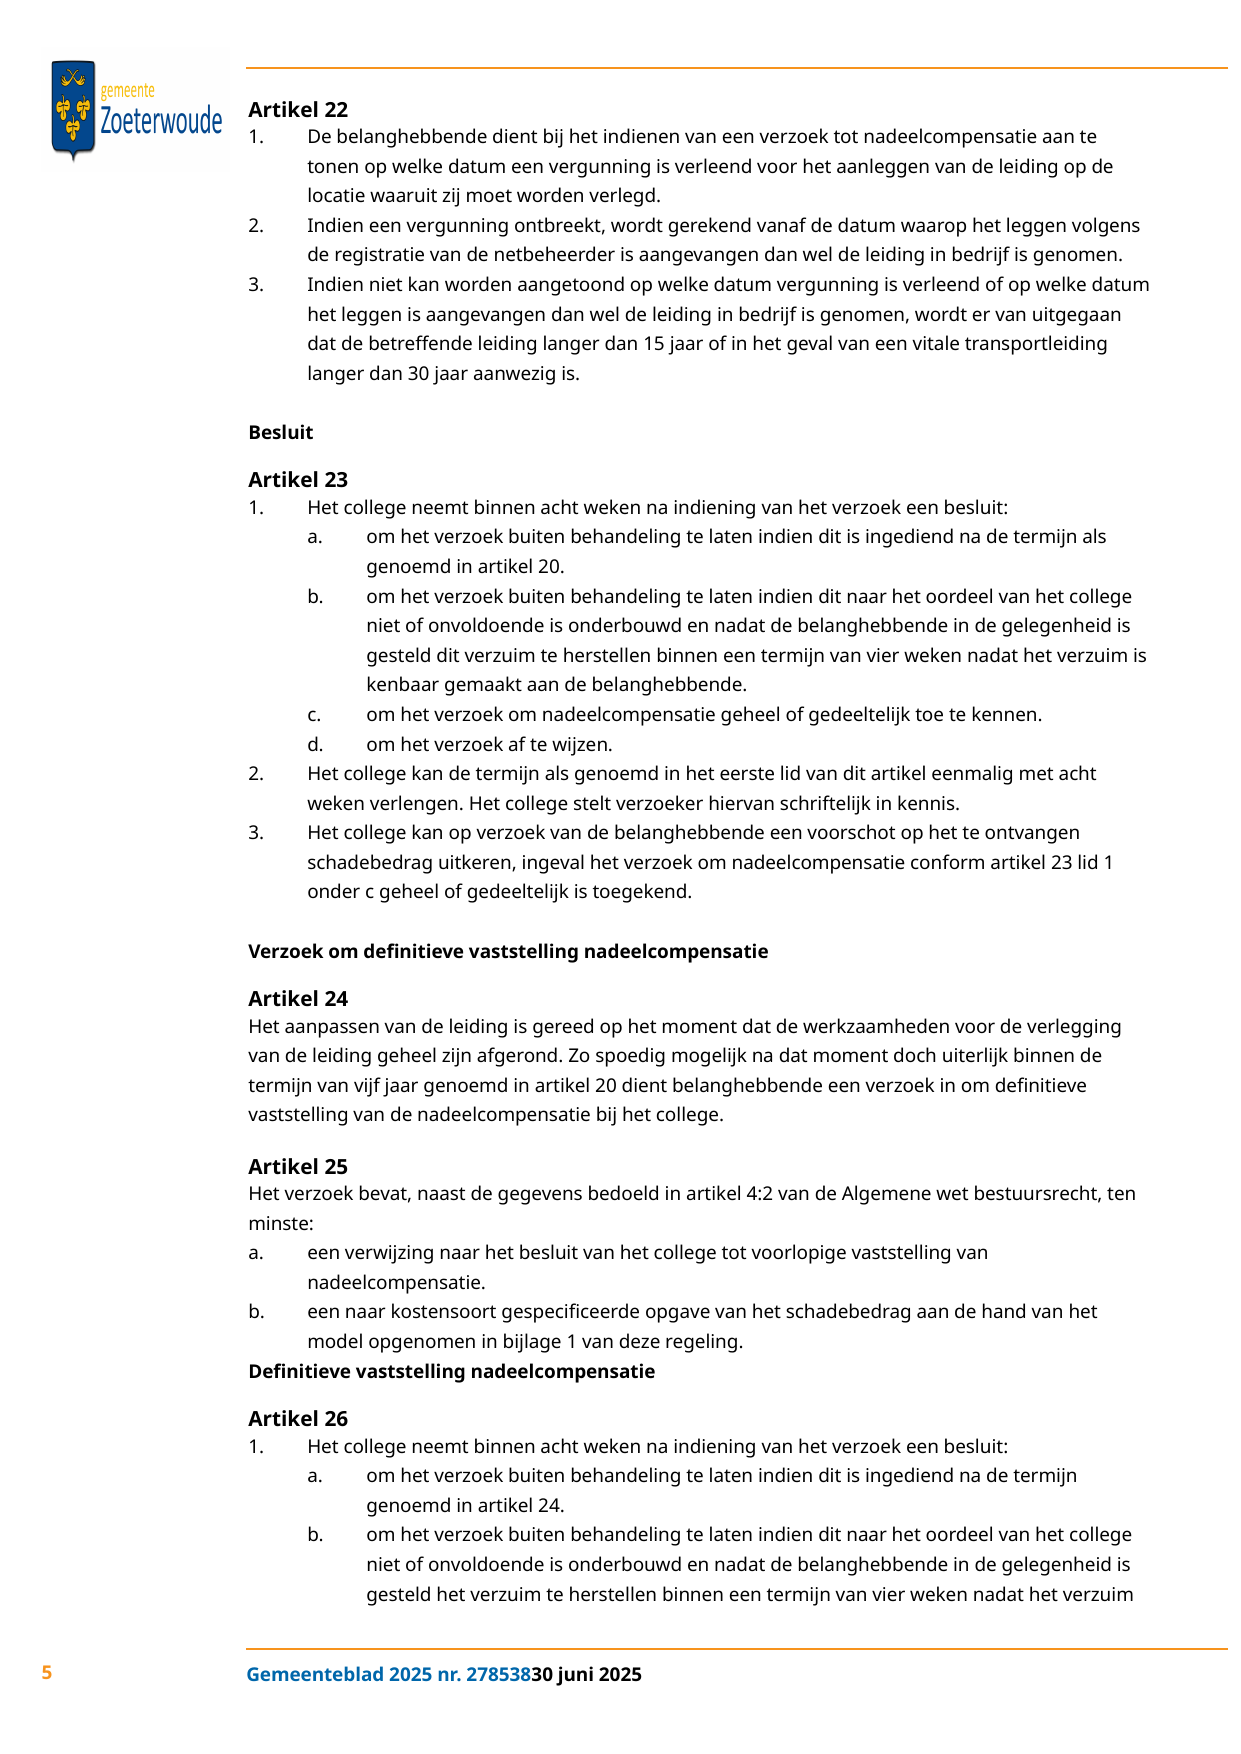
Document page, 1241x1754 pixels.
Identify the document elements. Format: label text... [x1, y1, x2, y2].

list Het college neemt binnen acht weken na indiening van het verzoek een besluit: [248, 494, 1152, 520]
list om het verzoek buiten behandeling te laten indien dit is ingediend na de termijn als genoemd in artikel 20. [307, 524, 1152, 579]
text Het aanpassen van de leiding is gereed op het moment dat de werkzaamheden voor de verlegging van de leiding geheel zijn afgerond. Zo spoedig mogelijk na dat moment doch uiterlijk binnen de termijn van vijf jaar genoemd in artikel 20 dient belanghebbende een verzoek in om definitieve vaststelling van de nadeelcompensatie bij het college. [248, 1013, 1152, 1127]
list Indien een vergunning ontbreekt, wordt gerekend vanaf de datum waarop het leggen volgens de registratie van de netbeheerder is aangevangen dan wel de leiding in bedrijf is genomen. [248, 212, 1152, 267]
text Het verzoek bevat, naast de gegevens bedoeld in artikel 4:2 van de Algemene wet bestuursrecht, ten minste: [248, 1180, 1152, 1236]
list Het college neemt binnen acht weken na indiening van het verzoek een besluit: [248, 1433, 1152, 1459]
list een verwijzing naar het besluit van het college tot voorlopige vaststelling van nadeelcompensatie. [248, 1239, 1152, 1295]
list om het verzoek buiten behandeling te laten indien dit naar het oordeel van het college niet of onvoldoende is onderbouwd en nadat de belanghebbende in de gelegenheid is gesteld dit verzuim te herstellen binnen een termijn van vier weken nadat het verzuim is kenbaar gemaakt aan de belanghebbende. [307, 583, 1152, 697]
text Verzoek om definitieve vaststelling nadeelcompensatie [248, 938, 1152, 963]
list om het verzoek buiten behandeling te laten indien dit naar het oordeel van het college niet of onvoldoende is onderbouwd en nadat de belanghebbende in de gelegenheid is gesteld het verzuim te herstellen binnen een termijn van vier weken nadat het verzuim [307, 1522, 1152, 1607]
list Indien niet kan worden aangetoond op welke datum vergunning is verleend of op welke datum het leggen is aangevangen dan wel de leiding in bedrijf is genomen, wordt er van uitgegaan dat de betreffende leiding langer dan 15 jaar of in het geval van een vitale transportleiding langer dan 30 jaar aanwezig is. [248, 271, 1152, 386]
list Het college kan de termijn als genoemd in het eerste lid van dit artikel eenmalig met acht weken verlengen. Het college stelt verzoeker hiervan schriftelijk in kennis. [248, 760, 1152, 816]
list Het college kan op verzoek van de belanghebbende een voorschot op het te ontvangen schadebedrag uitkeren, ingeval het verzoek om nadeelcompensatie conform artikel 23 lid 1 onder c geheel of gedeeltelijk is toegekend. [248, 819, 1152, 904]
text Definitieve vaststelling nadeelcompensatie [248, 1358, 1152, 1384]
list De belanghebbende dient bij het indienen van een verzoek tot nadeelcompensatie aan te tonen op welke datum een vergunning is verleend voor het aanleggen van de leiding op de locatie waaruit zij moet worden verlegd. [248, 123, 1152, 208]
list om het verzoek af te wijzen. [307, 731, 1152, 756]
list om het verzoek om nadeelcompensatie geheel of gedeeltelijk toe te kennen. [307, 701, 1152, 727]
text Artikel 26 [248, 1404, 1152, 1433]
list een naar kostensoort gespecificeerde opgave van het schadebedrag aan de hand van het model opgenomen in bijlage 1 van deze regeling. [248, 1299, 1152, 1354]
text Artikel 24 [248, 984, 1152, 1013]
picture [41, 47, 231, 172]
text Artikel 25 [248, 1152, 1152, 1180]
list om het verzoek buiten behandeling te laten indien dit is ingediend na de termijn genoemd in artikel 24. [307, 1462, 1152, 1518]
text Artikel 23 [248, 466, 1152, 494]
text Besluit [248, 419, 1152, 445]
text Artikel 22 [248, 95, 1152, 123]
